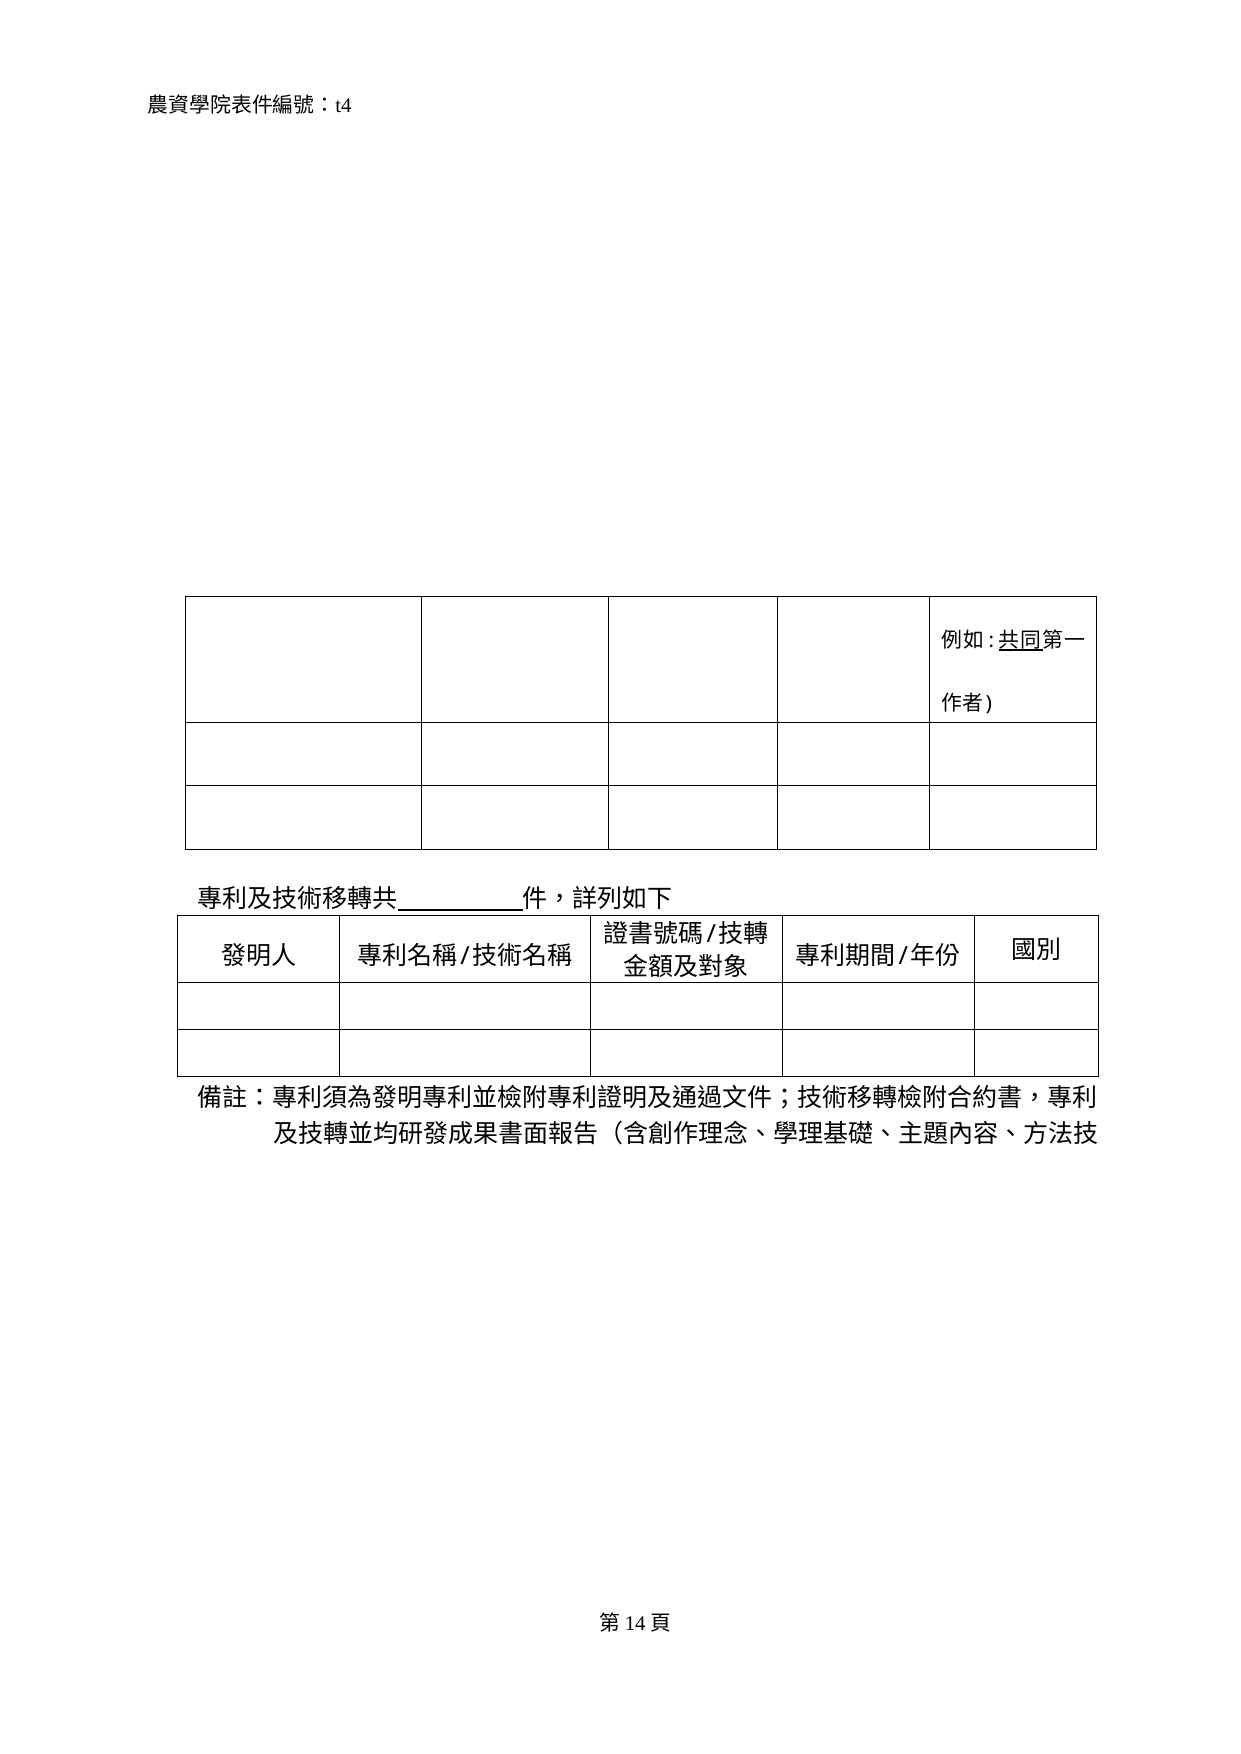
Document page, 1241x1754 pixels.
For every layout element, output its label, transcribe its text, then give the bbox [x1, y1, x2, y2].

table_cell [186, 786, 421, 849]
table_cell [422, 723, 608, 785]
table_header 專利名稱/技術名稱 [340, 916, 590, 982]
table_header 證書號碼/技轉金額及對象 [591, 916, 782, 982]
table_header [186, 597, 421, 722]
table_cell [783, 1030, 974, 1076]
table_cell [422, 786, 608, 849]
table_cell [609, 723, 777, 785]
table_header 發明人 [178, 916, 339, 982]
table_cell [930, 786, 1096, 849]
table_cell [591, 1030, 782, 1076]
table_cell [340, 983, 590, 1029]
table_cell [778, 786, 929, 849]
table_cell [930, 723, 1096, 785]
table_header [778, 597, 929, 722]
table_header 例如:共同第一作者) [930, 597, 1096, 722]
table_cell [186, 723, 421, 785]
table_cell [178, 983, 339, 1029]
table_header [422, 597, 608, 722]
table_header 專利期間/年份 [783, 916, 974, 982]
table_cell [340, 1030, 590, 1076]
table_cell [783, 983, 974, 1029]
table_cell [975, 1030, 1098, 1076]
table_cell [609, 786, 777, 849]
table_header [609, 597, 777, 722]
table_header 國別 [975, 916, 1098, 982]
table_cell [178, 1030, 339, 1076]
table_cell [591, 983, 782, 1029]
table_cell [975, 983, 1098, 1029]
text 備註：專利須為發明專利並檢附專利證明及通過文件；技術移轉檢附合約書，專利及技轉並均研發成果書面報告（含創作理念、學理基礎、主題內容、方法技 [198, 1077, 1122, 1149]
text 專利及技術移轉共 件，詳列如下 [148, 869, 1122, 914]
table_cell [778, 723, 929, 785]
